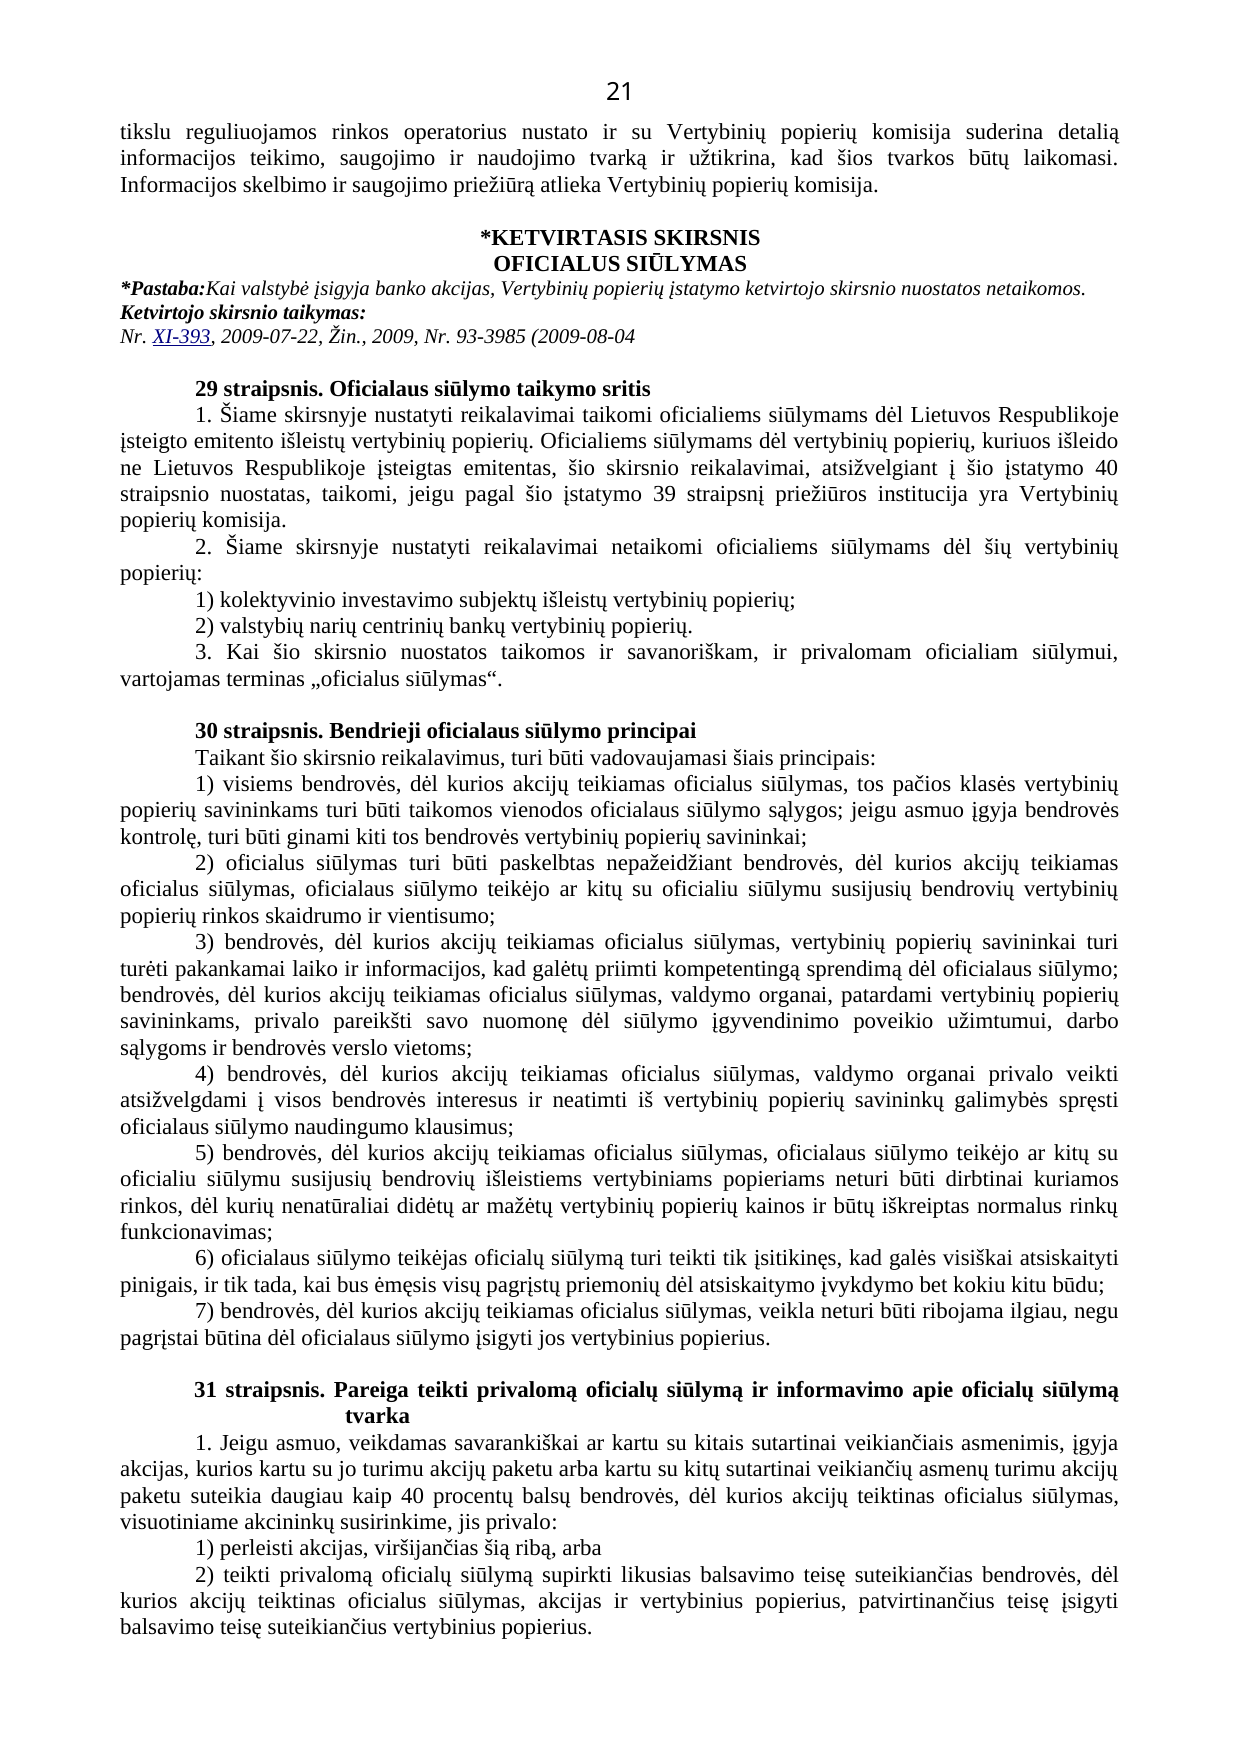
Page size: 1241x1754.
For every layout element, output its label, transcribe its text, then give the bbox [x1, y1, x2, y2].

text 1. Šiame skirsnyje nustatyti reikalavimai taikomi oficialiems siūlymams dėl Lietuvos Respublikoje įsteigto emitento išleistų vertybinių popierių. Oficialiems siūlymams dėl vertybinių popierių, kuriuos išleido ne Lietuvos Respublikoje įsteigtas emitentas, šio skirsnio reikalavimai, atsižvelgiant į šio įstatymo 40 straipsnio nuostatas, taikomi, jeigu pagal šio įstatymo 39 straipsnį priežiūros institucija yra Vertybinių popierių komisija. [120, 401, 1120, 533]
text Ketvirtojo skirsnio taikymas: [120, 300, 1120, 324]
text 4) bendrovės, dėl kurios akcijų teikiamas oficialus siūlymas, valdymo organai privalo veikti atsižvelgdami į visos bendrovės interesus ir neatimti iš vertybinių popierių savininkų galimybės spręsti oficialaus siūlymo naudingumo klausimus; [120, 1060, 1120, 1139]
text 2. Šiame skirsnyje nustatyti reikalavimai netaikomi oficialiems siūlymams dėl šių vertybinių popierių: [120, 533, 1120, 586]
text 1. Jeigu asmuo, veikdamas savarankiškai ar kartu su kitais sutartinai veikiančiais asmenimis, įgyja akcijas, kurios kartu su jo turimu akcijų paketu arba kartu su kitų sutartinai veikiančių asmenų turimu akcijų paketu suteikia daugiau kaip 40 procentų balsų bendrovės, dėl kurios akcijų teiktinas oficialus siūlymas, visuotiniame akcininkų susirinkime, jis privalo: [120, 1429, 1120, 1534]
text 5) bendrovės, dėl kurios akcijų teikiamas oficialus siūlymas, oficialaus siūlymo teikėjo ar kitų su oficialiu siūlymu susijusių bendrovių išleistiems vertybiniams popieriams neturi būti dirbtinai kuriamos rinkos, dėl kurių nenatūraliai didėtų ar mažėtų vertybinių popierių kainos ir būtų iškreiptas normalus rinkų funkcionavimas; [120, 1139, 1120, 1244]
text tikslu reguliuojamos rinkos operatorius nustato ir su Vertybinių popierių komisija suderina detalią informacijos teikimo, saugojimo ir naudojimo tvarką ir užtikrina, kad šios tvarkos būtų laikomasi. Informacijos skelbimo ir saugojimo priežiūrą atlieka Vertybinių popierių komisija. [120, 118, 1120, 197]
text 1) perleisti akcijas, viršijančias šią ribą, arba [120, 1534, 1120, 1561]
text 31 straipsnis. Pareiga teikti privalomą oficialų siūlymą ir informavimo apie oficialų siūlymą tvarka [194, 1376, 1120, 1429]
text Nr. XI-393, 2009-07-22, Žin., 2009, Nr. 93-3985 (2009-08-04 [120, 324, 1120, 348]
text *KETVIRTASIS SKIRSNIS [120, 223, 1120, 250]
text 3. Kai šio skirsnio nuostatos taikomos ir savanoriškam, ir privalomam oficialiam siūlymui, vartojamas terminas „oficialus siūlymas“. [120, 638, 1120, 691]
text 29 straipsnis. Oficialaus siūlymo taikymo sritis [120, 375, 1120, 401]
text 2) oficialus siūlymas turi būti paskelbtas nepažeidžiant bendrovės, dėl kurios akcijų teikiamas oficialus siūlymas, oficialaus siūlymo teikėjo ar kitų su oficialiu siūlymu susijusių bendrovių vertybinių popierių rinkos skaidrumo ir vientisumo; [120, 849, 1120, 928]
text Taikant šio skirsnio reikalavimus, turi būti vadovaujamasi šiais principais: [120, 744, 1120, 770]
text 3) bendrovės, dėl kurios akcijų teikiamas oficialus siūlymas, vertybinių popierių savininkai turi turėti pakankamai laiko ir informacijos, kad galėtų priimti kompetentingą sprendimą dėl oficialaus siūlymo; bendrovės, dėl kurios akcijų teikiamas oficialus siūlymas, valdymo organai, patardami vertybinių popierių savininkams, privalo pareikšti savo nuomonę dėl siūlymo įgyvendinimo poveikio užimtumui, darbo sąlygoms ir bendrovės verslo vietoms; [120, 928, 1120, 1060]
text OFICIALUS SIŪLYMAS [120, 250, 1120, 276]
text 2) valstybių narių centrinių bankų vertybinių popierių. [120, 612, 1120, 638]
text 7) bendrovės, dėl kurios akcijų teikiamas oficialus siūlymas, veikla neturi būti ribojama ilgiau, negu pagrįstai būtina dėl oficialaus siūlymo įsigyti jos vertybinius popierius. [120, 1297, 1120, 1350]
text 1) kolektyvinio investavimo subjektų išleistų vertybinių popierių; [120, 586, 1120, 612]
text *Pastaba:Kai valstybė įsigyja banko akcijas, Vertybinių popierių įstatymo ketvirtojo skirsnio nuostatos netaikomos. [120, 276, 1120, 300]
text 30 straipsnis. Bendrieji oficialaus siūlymo principai [120, 717, 1120, 744]
text 2) teikti privalomą oficialų siūlymą supirkti likusias balsavimo teisę suteikiančias bendrovės, dėl kurios akcijų teiktinas oficialus siūlymas, akcijas ir vertybinius popierius, patvirtinančius teisę įsigyti balsavimo teisę suteikiančius vertybinius popierius. [120, 1561, 1120, 1640]
text 1) visiems bendrovės, dėl kurios akcijų teikiamas oficialus siūlymas, tos pačios klasės vertybinių popierių savininkams turi būti taikomos vienodos oficialaus siūlymo sąlygos; jeigu asmuo įgyja bendrovės kontrolę, turi būti ginami kiti tos bendrovės vertybinių popierių savininkai; [120, 770, 1120, 849]
text 6) oficialaus siūlymo teikėjas oficialų siūlymą turi teikti tik įsitikinęs, kad galės visiškai atsiskaityti pinigais, ir tik tada, kai bus ėmęsis visų pagrįstų priemonių dėl atsiskaitymo įvykdymo bet kokiu kitu būdu; [120, 1244, 1120, 1297]
